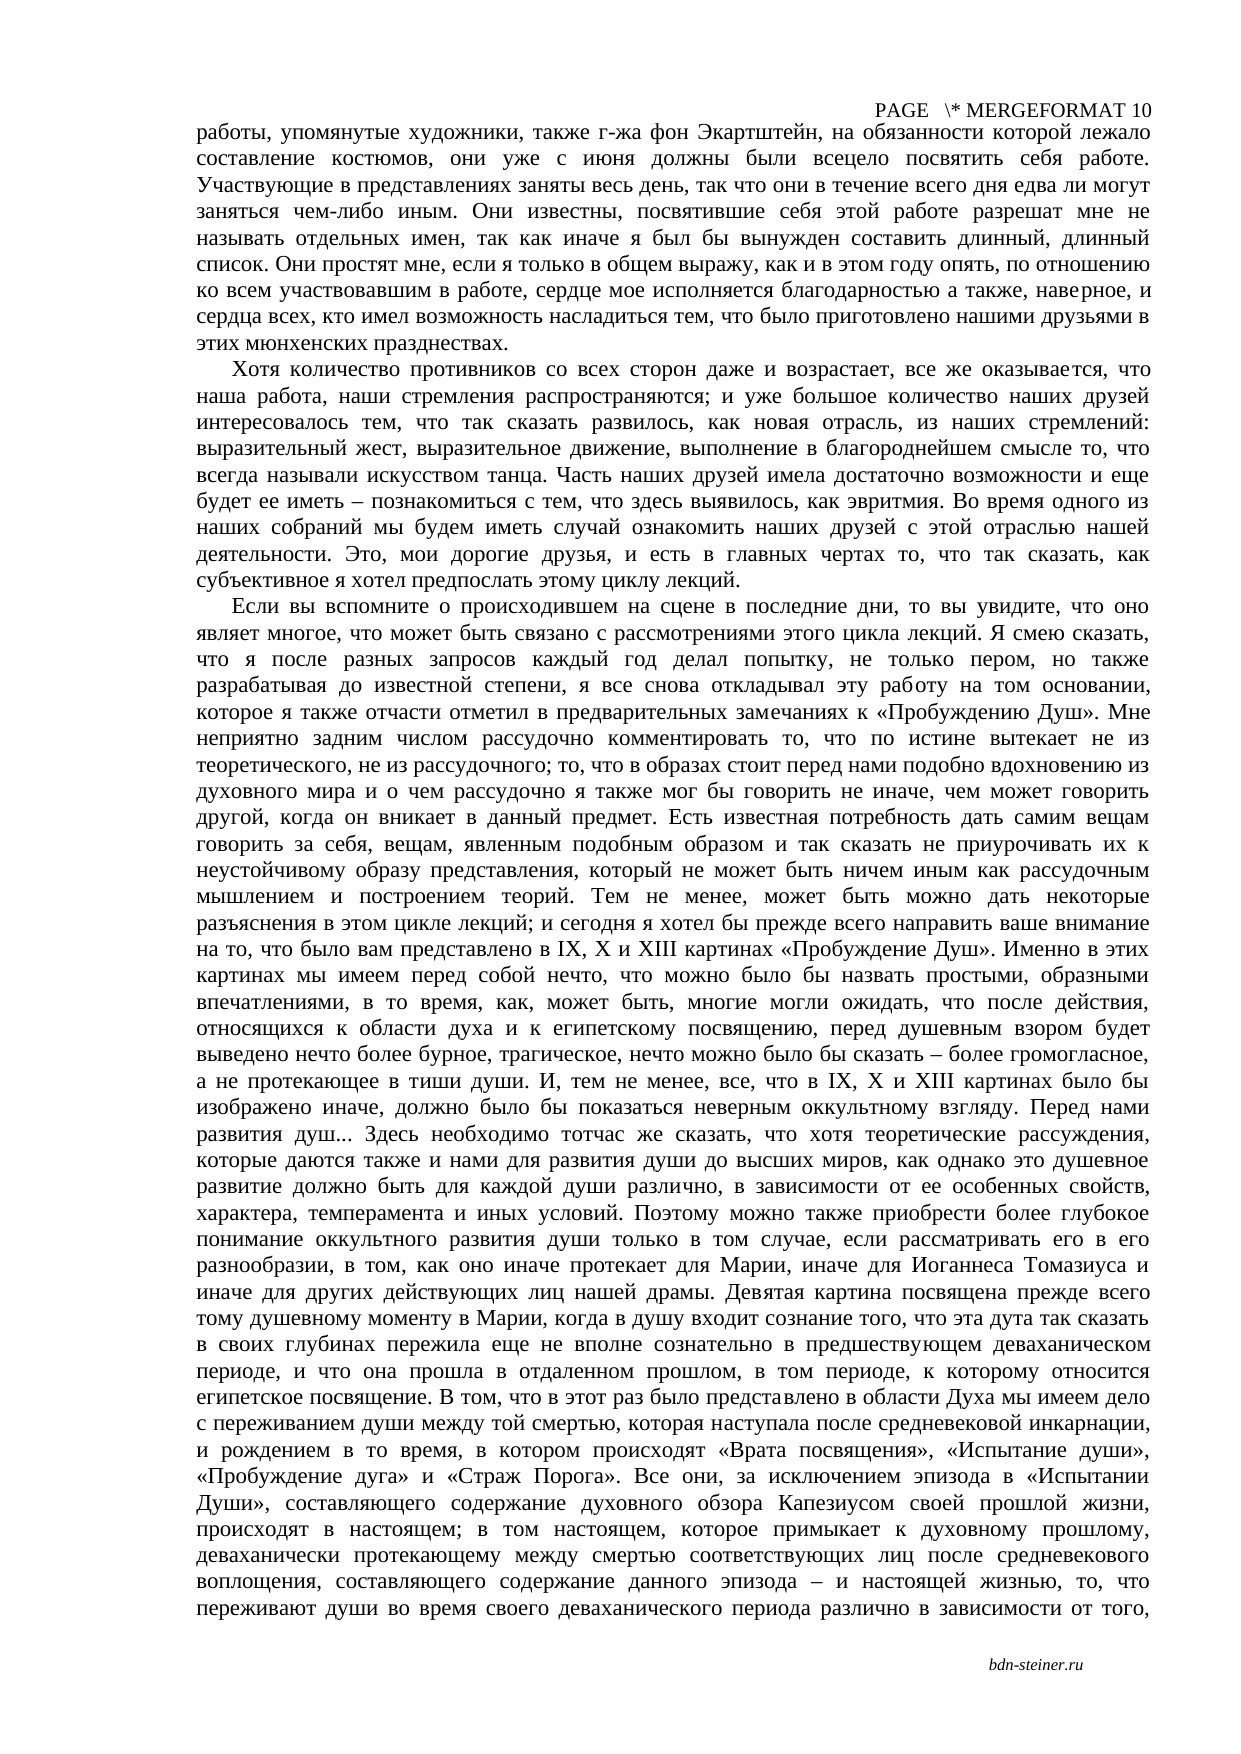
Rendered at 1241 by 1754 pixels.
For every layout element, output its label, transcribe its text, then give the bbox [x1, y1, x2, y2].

text Если вы вспомните о происходившем на сцене в последние дни, то вы увидите, что оно являет многое, что может быть связано с рассмотрениями этого цикла лекций. Я смею сказать, что я после разных запросов каждый год делал попытку, не только пером, но также разрабатывая до известной степени, я все снова откладывал эту работу на том основании, которое я также отчасти отметил в предварительных замечаниях к «Пробуждению Душ». Мне неприятно задним числом рассудочно комментировать то, что по истине вытекает не из теоретического, не из рассудочного; то, что в образах стоит перед нами подобно вдохновению из духовного мира и о чем рассудочно я также мог бы говорить не иначе, чем может говорить другой, когда он вникает в данный предмет. Есть известная потребность дать самим вещам говорить за себя, вещам, явленным подобным образом и так сказать не приурочивать их к неустойчивому образу представления, который не может быть ничем иным как рассудочным мышлением и построением теорий. Тем не менее, может быть можно дать некоторые разъяснения в этом цикле лекций; и сегодня я хотел бы прежде всего направить ваше внимание на то, что было вам представлено в IX, X и XIII картинах «Пробуждение Душ». Именно в этих картинах мы имеем перед собой нечто, что можно было бы назвать простыми, образными впечатлениями, в то время, как, может быть, многие могли ожидать, что после действия, относящихся к области духа и к египетскому посвящению, перед душевным взором будет выведено нечто более бурное, трагическое, нечто можно было бы сказать – более громогласное, а не протекающее в тиши души. И, тем не менее, все, что в IX, X и XIII картинах было бы изображено иначе, должно было бы показаться неверным оккультному взгляду. Перед нами развития душ... Здесь необходимо тотчас же сказать, что хотя теоретические рассуждения, которые даются также и нами для развития души до высших миров, как однако это душевное развитие должно быть для каждой души различно, в зависимости от ее особенных свойств, характера, темперамента и иных условий. Поэтому можно также приобрести более глубокое понимание оккультного развития души только в том случае, если рассматривать его в его разнообразии, в том, как оно иначе протекает для Марии, иначе для Иоганнеса Томазиуса и иначе для других действующих лиц нашей драмы. Девятая картина посвящена прежде всего тому душевному моменту в Марии, когда в душу входит сознание того, что эта дута так сказать в своих глубинах пережила еще не вполне сознательно в предшествующем деваханическом периоде, и что она прошла в отдаленном прошлом, в том периоде, к которому относится египетское посвящение. В том, что в этот раз было представлено в области Духа мы имеем дело с переживанием души между той смертью, которая наступала после средневековой инкарнации, и рождением в то время, в котором происходят «Врата посвящения», «Испытание души», «Пробуждение дуга» и «Страж Порога». Все они, за исключением эпизода в «Испытании Души», составляющего содержание духовного обзора Капезиусом своей прошлой жизни, происходят в настоящем; в том настоящем, которое примыкает к духовному прошлому, деваханически протекающему между смертью соответствующих лиц после средневекового воплощения, составляющего содержание данного эпизода – и настоящей жизнью, то, что переживают души во время своего деваханического периода различно в зависимости от того, [196, 592, 1151, 1620]
text работы, упомянутые художники, также г-жа фон Экартштейн, на обязанности которой лежало составление костюмов, они уже с июня должны были всецело посвятить себя работе. Участвующие в представлениях заняты весь день, так что они в течение всего дня едва ли могут заняться чем-либо иным. Они известны, посвятившие себя этой работе разрешат мне не называть отдельных имен, так как иначе я был бы вынужден составить длинный, длинный список. Они простят мне, если я только в общем выражу, как и в этом году опять, по отношению ко всем участвовавшим в работе, сердце мое исполняется благодарностью а также, наверное, и сердца всех, кто имел возможность насладиться тем, что было приготовлено нашими друзьями в этих мюнхенских празднествах. [196, 118, 1152, 355]
text Хотя количество противников со всех сторон даже и возрастает, все же оказывается, что наша работа, наши стремления распространяются; и уже большое количество наших друзей интересовалось тем, что так сказать развилось, как новая отрасль, из наших стремлений: выразительный жест, выразительное движение, выполнение в благороднейшем смысле то, что всегда называли искусством танца. Часть наших друзей имела достаточно возможности и еще будет ее иметь – познакомиться с тем, что здесь выявилось, как эвритмия. Во время одного из наших собраний мы будем иметь случай ознакомить наших друзей с этой отраслью нашей деятельности. Это, мои дорогие друзья, и есть в главных чертах то, что так сказать, как субъективное я хотел предпослать этому циклу лекций. [196, 355, 1151, 592]
